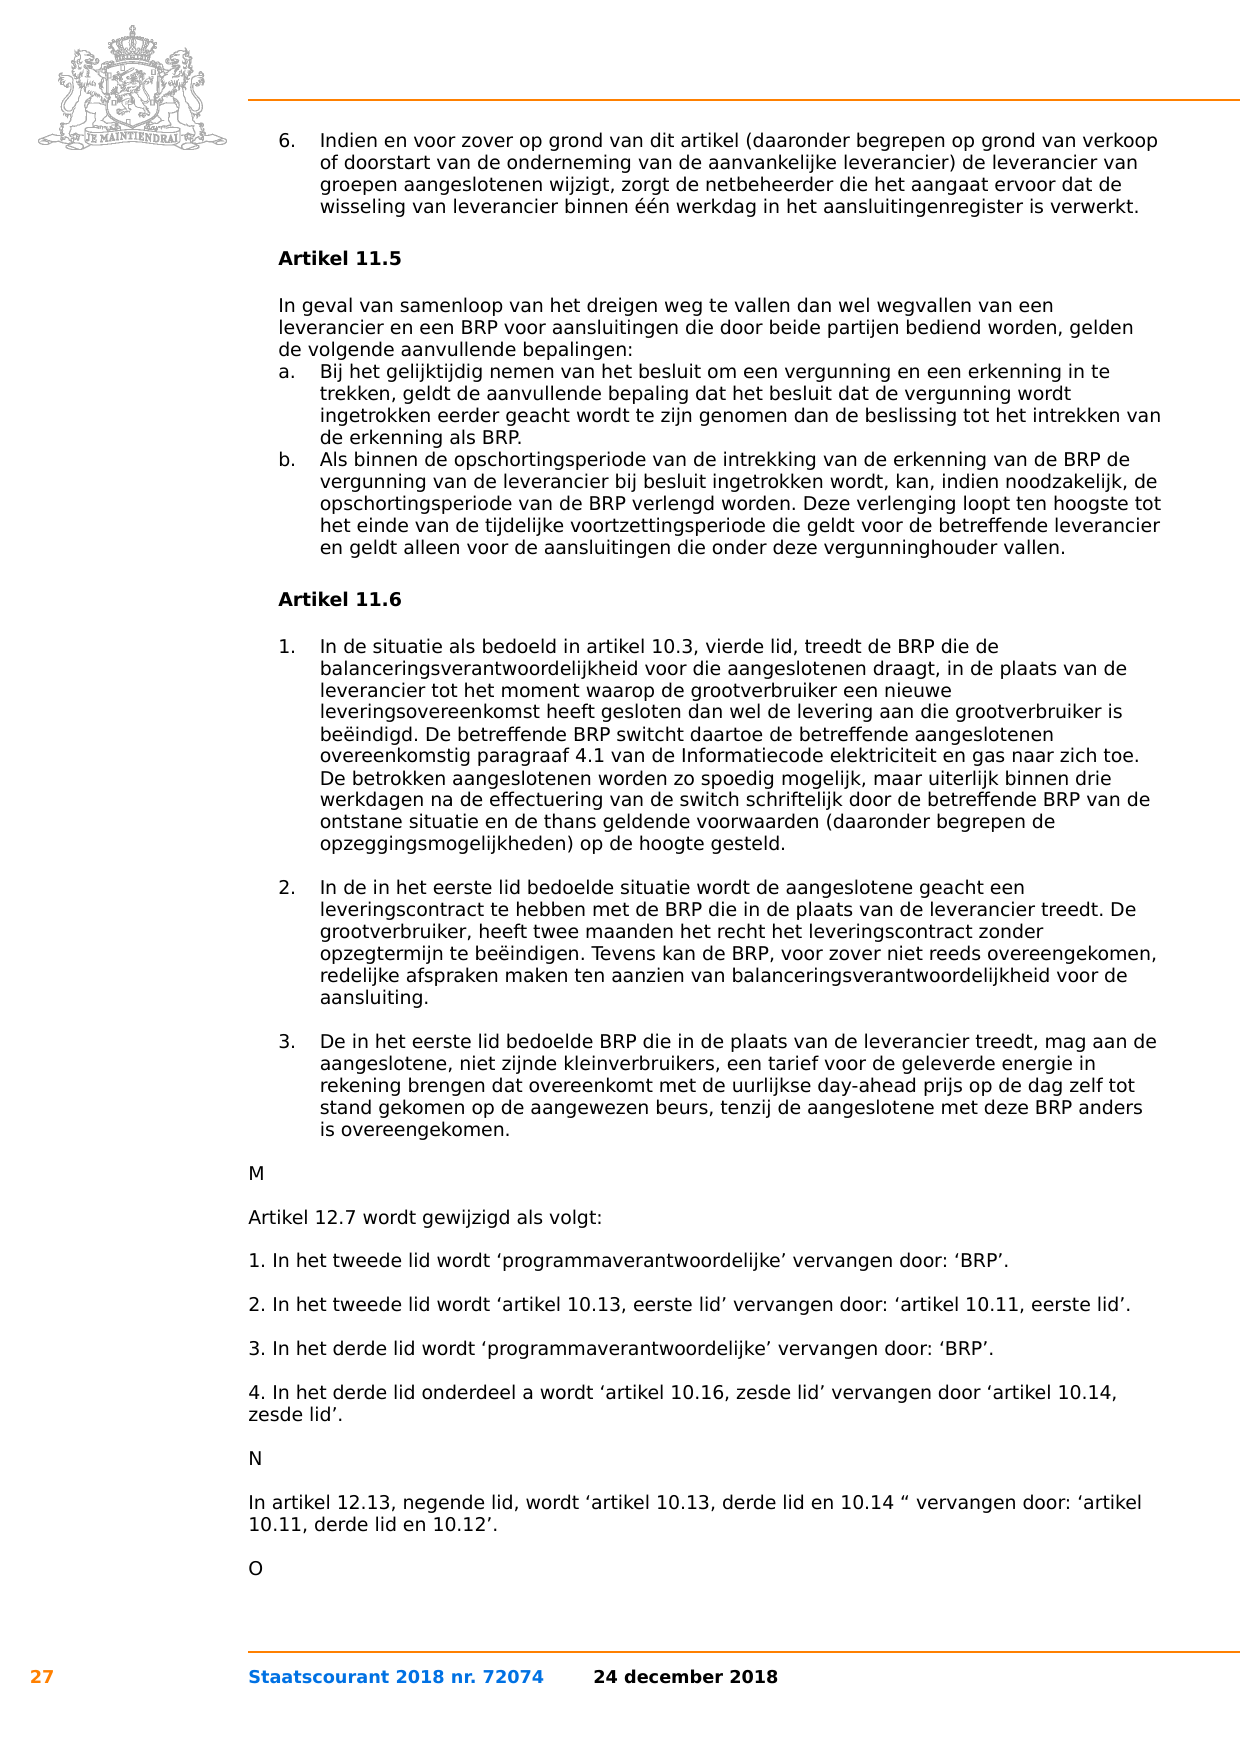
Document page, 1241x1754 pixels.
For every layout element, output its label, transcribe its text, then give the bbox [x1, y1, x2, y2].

text 3. In het derde lid wordt ‘programmaverantwoordelijke’ vervangen door: ‘BRP’. [248, 1338, 1163, 1360]
text b. Als binnen de opschortingsperiode van de intrekking van de erkenning van de BRP de vergunning van de leverancier bij besluit ingetrokken wordt, kan, indien noodzakelijk, de opschortingsperiode van de BRP verlengd worden. Deze verlenging loopt ten hoogste tot het einde van de tijdelijke voortzettingsperiode die geldt voor de betreffende leverancier en geldt alleen voor de aansluitingen die onder deze vergunninghouder vallen. [278, 449, 1163, 558]
text 2. In het tweede lid wordt ‘artikel 10.13, eerste lid’ vervangen door: ‘artikel 10.11, eerste lid’. [248, 1294, 1163, 1316]
subtitle Artikel 11.5 [278, 248, 1163, 270]
text a. Bij het gelijktijdig nemen van het besluit om een vergunning en een erkenning in te trekken, geldt de aanvullende bepaling dat het besluit dat de vergunning wordt ingetrokken eerder geacht wordt te zijn genomen dan de beslissing tot het intrekken van de erkenning als BRP. [278, 361, 1163, 449]
text N [248, 1448, 1163, 1470]
text 1. In het tweede lid wordt ‘programmaverantwoordelijke’ vervangen door: ‘BRP’. [248, 1250, 1163, 1272]
text O [248, 1557, 1163, 1579]
text Artikel 12.7 wordt gewijzigd als volgt: [248, 1207, 1163, 1228]
text 3. De in het eerste lid bedoelde BRP die in de plaats van de leverancier treedt, mag aan de aangeslotene, niet zijnde kleinverbruikers, een tarief voor de geleverde energie in rekening brengen dat overeenkomt met de uurlijkse day-ahead prijs op de dag zelf tot stand gekomen op de aangewezen beurs, tenzij de aangeslotene met deze BRP anders is overeengekomen. [278, 1031, 1163, 1141]
subtitle Artikel 11.6 [278, 588, 1163, 611]
text 1. In de situatie als bedoeld in artikel 10.3, vierde lid, treedt de BRP die de balanceringsverantwoordelijkheid voor die aangeslotenen draagt, in de plaats van de leverancier tot het moment waarop de grootverbruiker een nieuwe leveringsovereenkomst heeft gesloten dan wel de levering aan die grootverbruiker is beëindigd. De betreffende BRP switcht daartoe de betreffende aangeslotenen overeenkomstig paragraaf 4.1 van de Informatiecode elektriciteit en gas naar zich toe. De betrokken aangeslotenen worden zo spoedig mogelijk, maar uiterlijk binnen drie werkdagen na de effectuering van de switch schriftelijk door de betreffende BRP van de ontstane situatie en de thans geldende voorwaarden (daaronder begrepen de opzeggingsmogelijkheden) op de hoogte gesteld. [278, 636, 1163, 855]
picture [38, 25, 227, 150]
text In geval van samenloop van het dreigen weg te vallen dan wel wegvallen van een leverancier en een BRP voor aansluitingen die door beide partijen bediend worden, gelden de volgende aanvullende bepalingen: [278, 295, 1163, 361]
text 2. In de in het eerste lid bedoelde situatie wordt de aangeslotene geacht een leveringscontract te hebben met de BRP die in de plaats van de leverancier treedt. De grootverbruiker, heeft twee maanden het recht het leveringscontract zonder opzegtermijn te beëindigen. Tevens kan de BRP, voor zover niet reeds overeengekomen, redelijke afspraken maken ten aanzien van balanceringsverantwoordelijkheid voor de aansluiting. [278, 877, 1163, 1009]
text 6. Indien en voor zover op grond van dit artikel (daaronder begrepen op grond van verkoop of doorstart van de onderneming van de aanvankelijke leverancier) de leverancier van groepen aangeslotenen wijzigt, zorgt de netbeheerder die het aangaat ervoor dat de wisseling van leverancier binnen één werkdag in het aansluitingenregister is verwerkt. [278, 130, 1163, 218]
text In artikel 12.13, negende lid, wordt ‘artikel 10.13, derde lid en 10.14 “ vervangen door: ‘artikel 10.11, derde lid en 10.12’. [248, 1492, 1163, 1536]
text M [248, 1163, 1163, 1185]
text 4. In het derde lid onderdeel a wordt ‘artikel 10.16, zesde lid’ vervangen door ‘artikel 10.14, zesde lid’. [248, 1382, 1163, 1426]
